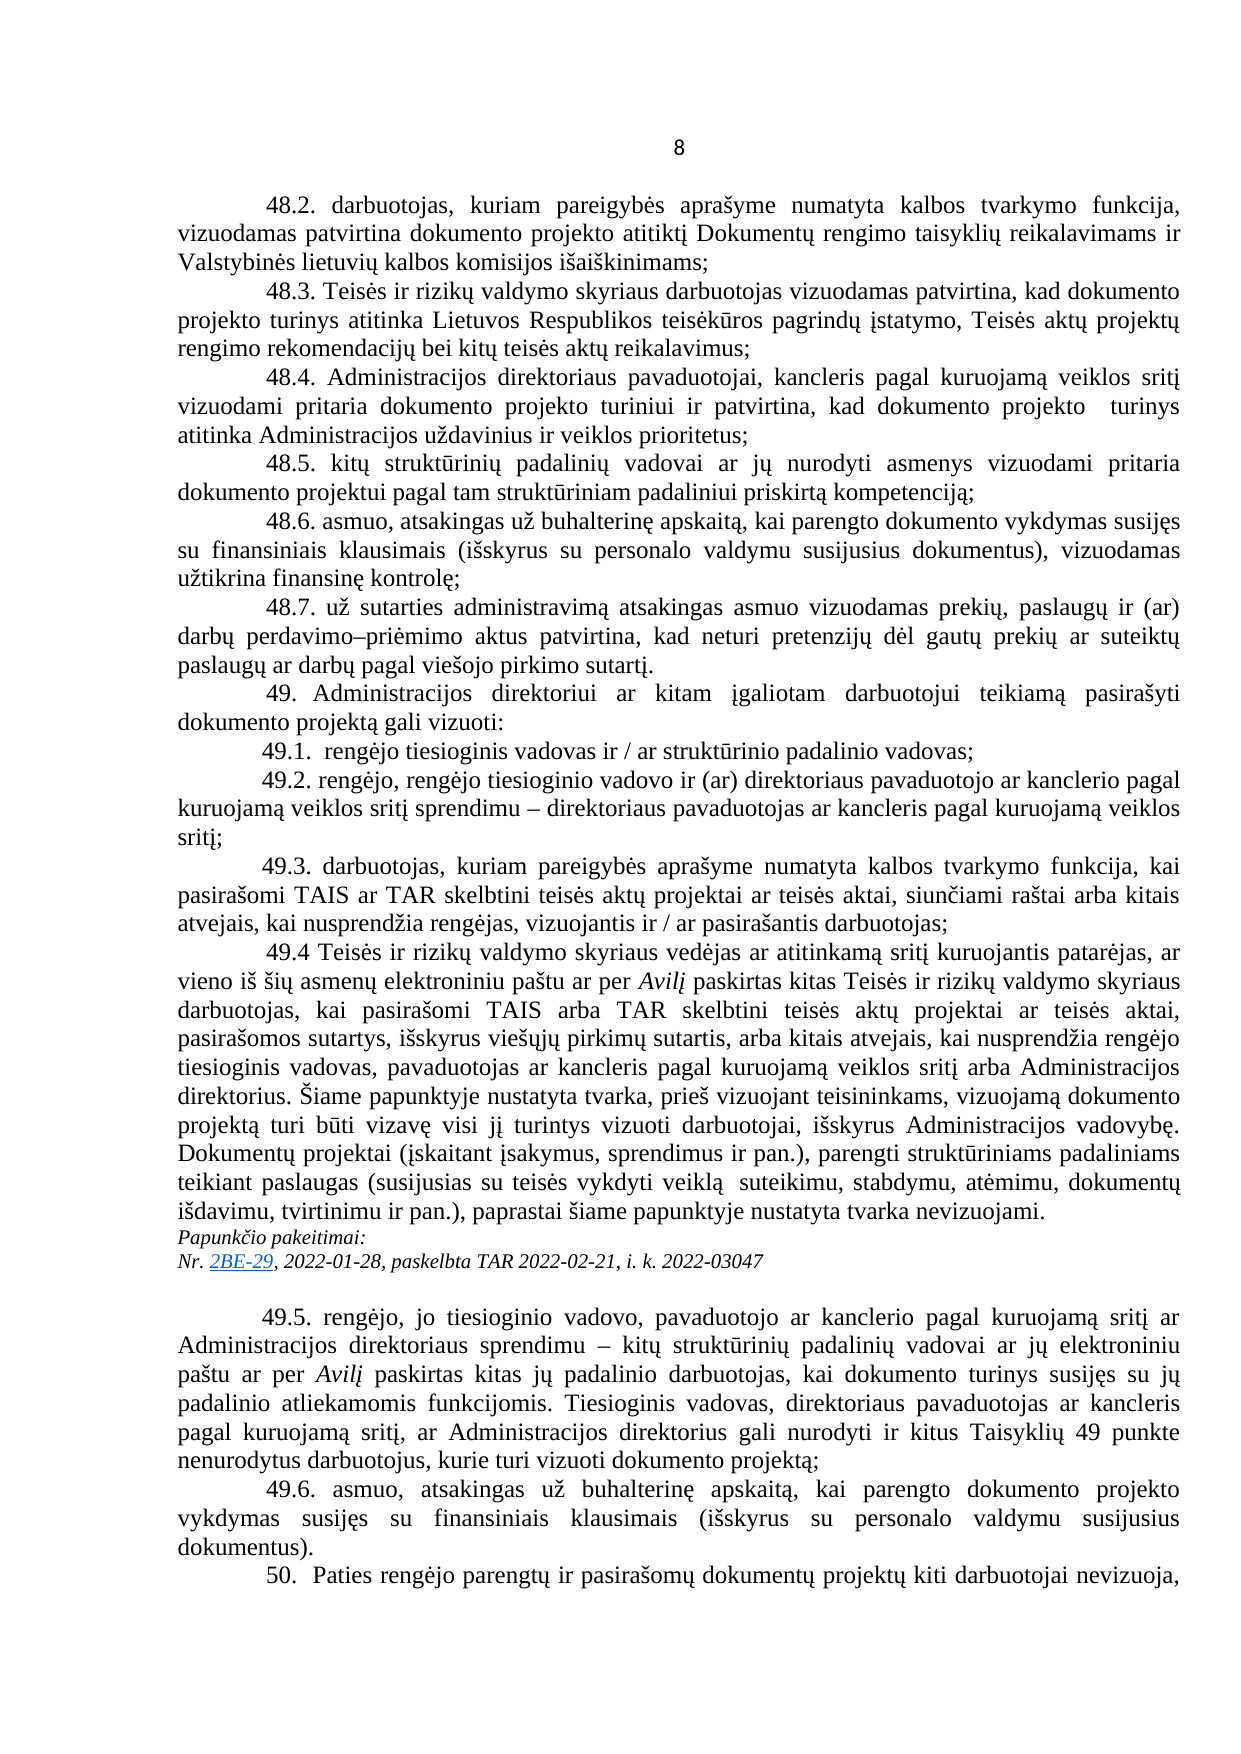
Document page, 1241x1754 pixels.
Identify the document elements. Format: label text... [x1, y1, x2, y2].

text 48.5. kitų struktūrinių padalinių vadovai ar jų nurodyti asmenys vizuodami pritaria dokumento projektui pagal tam struktūriniam padaliniui priskirtą kompetenciją; [177, 448, 1181, 506]
text 49.1. rengėjo tiesioginis vadovas ir / ar struktūrinio padalinio vadovas; [177, 736, 1181, 765]
text 49.5. rengėjo, jo tiesioginio vadovo, pavaduotojo ar kanclerio pagal kuruojamą sritį ar Administracijos direktoriaus sprendimu – kitų struktūrinių padalinių vadovai ar jų elektroniniu paštu ar per Avilį paskirtas kitas jų padalinio darbuotojas, kai dokumento turinys susijęs su jų padalinio atliekamomis funkcijomis. Tiesioginis vadovas, direktoriaus pavaduotojas ar kancleris pagal kuruojamą sritį, ar Administracijos direktorius gali nurodyti ir kitus Taisyklių 49 punkte nenurodytus darbuotojus, kurie turi vizuoti dokumento projektą; [177, 1302, 1181, 1474]
text 49.6. asmuo, atsakingas už buhalterinę apskaitą, kai parengto dokumento projekto vykdymas susijęs su finansiniais klausimais (išskyrus su personalo valdymu susijusius dokumentus). [177, 1474, 1181, 1560]
text Nr. 2BE-29, 2022-01-28, paskelbta TAR 2022-02-21, i. k. 2022-03047 [177, 1249, 1181, 1273]
text 49.2. rengėjo, rengėjo tiesioginio vadovo ir (ar) direktoriaus pavaduotojo ar kanclerio pagal kuruojamą veiklos sritį sprendimu – direktoriaus pavaduotojas ar kancleris pagal kuruojamą veiklos sritį; [177, 765, 1181, 851]
text 48.2. darbuotojas, kuriam pareigybės aprašyme numatyta kalbos tvarkymo funkcija, vizuodamas patvirtina dokumento projekto atitiktį Dokumentų rengimo taisyklių reikalavimams ir Valstybinės lietuvių kalbos komisijos išaiškinimams; [177, 190, 1181, 276]
text 48.7. už sutarties administravimą atsakingas asmuo vizuodamas prekių, paslaugų ir (ar) darbų perdavimo–priėmimo aktus patvirtina, kad neturi pretenzijų dėl gautų prekių ar suteiktų paslaugų ar darbų pagal viešojo pirkimo sutartį. [177, 592, 1181, 678]
text 48.4. Administracijos direktoriaus pavaduotojai, kancleris pagal kuruojamą veiklos sritį vizuodami pritaria dokumento projekto turiniui ir patvirtina, kad dokumento projekto turinys atitinka Administracijos uždavinius ir veiklos prioritetus; [177, 362, 1181, 448]
text 49.4 Teisės ir rizikų valdymo skyriaus vedėjas ar atitinkamą sritį kuruojantis patarėjas, ar vieno iš šių asmenų elektroniniu paštu ar per Avilį paskirtas kitas Teisės ir rizikų valdymo skyriaus darbuotojas, kai pasirašomi TAIS arba TAR skelbtini teisės aktų projektai ar teisės aktai, pasirašomos sutartys, išskyrus viešųjų pirkimų sutartis, arba kitais atvejais, kai nusprendžia rengėjo tiesioginis vadovas, pavaduotojas ar kancleris pagal kuruojamą veiklos sritį arba Administracijos direktorius. Šiame papunktyje nustatyta tvarka, prieš vizuojant teisininkams, vizuojamą dokumento projektą turi būti vizavę visi jį turintys vizuoti darbuotojai, išskyrus Administracijos vadovybę. Dokumentų projektai (įskaitant įsakymus, sprendimus ir pan.), parengti struktūriniams padaliniams teikiant paslaugas (susijusias su teisės vykdyti veiklą suteikimu, stabdymu, atėmimu, dokumentų išdavimu, tvirtinimu ir pan.), paprastai šiame papunktyje nustatyta tvarka nevizuojami. [177, 937, 1181, 1225]
text Papunkčio pakeitimai: [177, 1225, 1181, 1249]
text 49.3. darbuotojas, kuriam pareigybės aprašyme numatyta kalbos tvarkymo funkcija, kai pasirašomi TAIS ar TAR skelbtini teisės aktų projektai ar teisės aktai, siunčiami raštai arba kitais atvejais, kai nusprendžia rengėjas, vizuojantis ir / ar pasirašantis darbuotojas; [177, 851, 1181, 937]
text 50. Paties rengėjo parengtų ir pasirašomų dokumentų projektų kiti darbuotojai nevizuoja, [177, 1560, 1181, 1589]
text 48.3. Teisės ir rizikų valdymo skyriaus darbuotojas vizuodamas patvirtina, kad dokumento projekto turinys atitinka Lietuvos Respublikos teisėkūros pagrindų įstatymo, Teisės aktų projektų rengimo rekomendacijų bei kitų teisės aktų reikalavimus; [177, 276, 1181, 362]
text 49. Administracijos direktoriui ar kitam įgaliotam darbuotojui teikiamą pasirašyti dokumento projektą gali vizuoti: [177, 678, 1181, 736]
text 48.6. asmuo, atsakingas už buhalterinę apskaitą, kai parengto dokumento vykdymas susijęs su finansiniais klausimais (išskyrus su personalo valdymu susijusius dokumentus), vizuodamas užtikrina finansinę kontrolę; [177, 506, 1181, 592]
